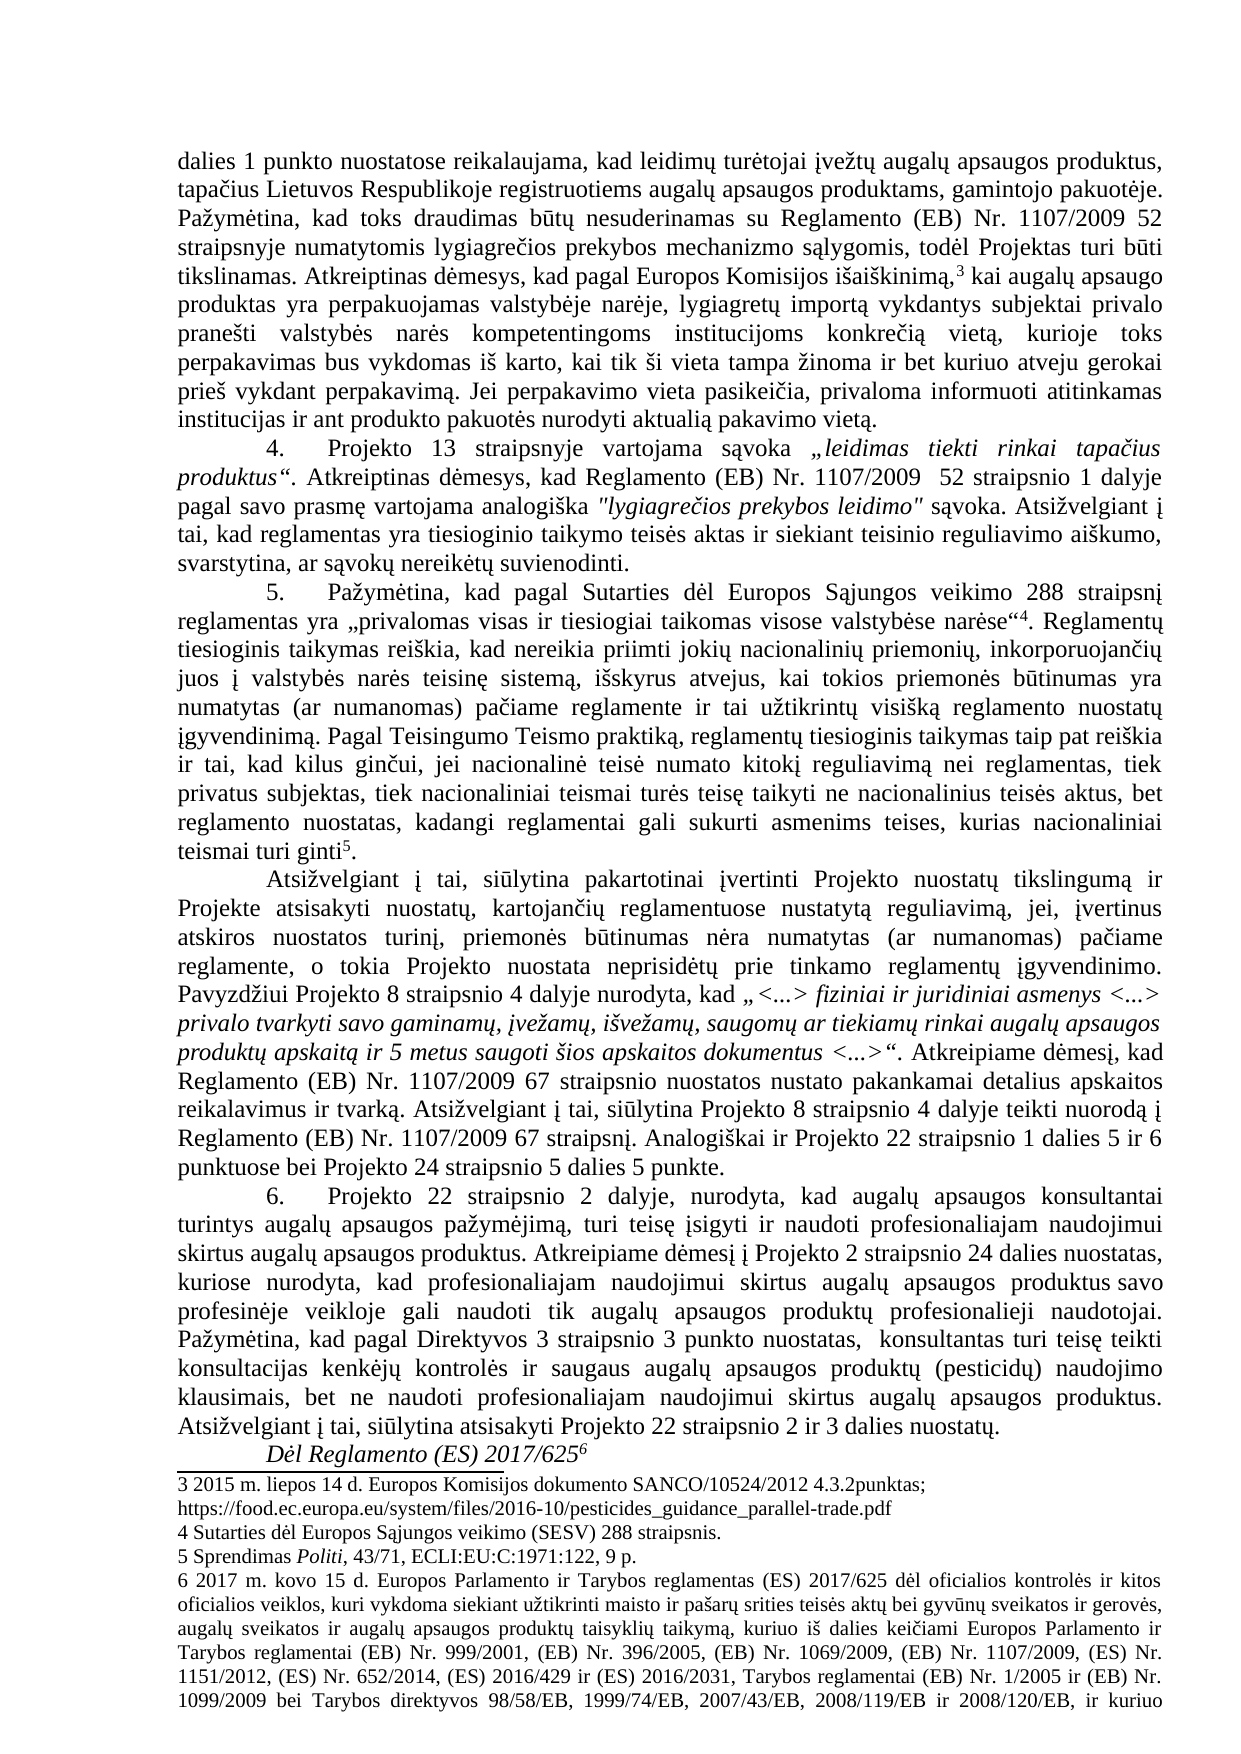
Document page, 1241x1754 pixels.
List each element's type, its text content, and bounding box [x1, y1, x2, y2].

list Projekto 22 straipsnio 2 dalyje, nurodyta, kad augalų apsaugos konsultantai turintys augalų apsaugos pažymėjimą, turi teisę įsigyti ir naudoti profesionaliajam naudojimui skirtus augalų apsaugos produktus. Atkreipiame dėmesį į Projekto 2 straipsnio 24 dalies nuostatas, kuriose nurodyta, kad profesionaliajam naudojimui skirtus augalų apsaugos produktus savo profesinėje veikloje gali naudoti tik augalų apsaugos produktų profesionalieji naudotojai. Pažymėtina, kad pagal Direktyvos 3 straipsnio 3 punkto nuostatas, konsultantas turi teisę teikti konsultacijas kenkėjų kontrolės ir saugaus augalų apsaugos produktų (pesticidų) naudojimo klausimais, bet ne naudoti profesionaliajam naudojimui skirtus augalų apsaugos produktus. Atsižvelgiant į tai, siūlytina atsisakyti Projekto 22 straipsnio 2 ir 3 dalies nuostatų. [177, 1181, 1163, 1439]
list Pažymėtina, kad pagal Sutarties dėl Europos Sąjungos veikimo 288 straipsnį reglamentas yra „privalomas visas ir tiesiogiai taikomas visose valstybėse narėse“. Reglamentų tiesioginis taikymas reiškia, kad nereikia priimti jokių nacionalinių priemonių, inkorporuojančių juos į valstybės narės teisinę sistemą, išskyrus atvejus, kai tokios priemonės būtinumas yra numatytas (ar numanomas) pačiame reglamente ir tai užtikrintų visišką reglamento nuostatų įgyvendinimą. Pagal Teisingumo Teismo praktiką, reglamentų tiesioginis taikymas taip pat reiškia ir tai, kad kilus ginčui, jei nacionalinė teisė numato kitokį reguliavimą nei reglamentas, tiek privatus subjektas, tiek nacionaliniai teismai turės teisę taikyti ne nacionalinius teisės aktus, bet reglamento nuostatas, kadangi reglamentai gali sukurti asmenims teises, kurias nacionaliniai teismai turi ginti. [177, 577, 1163, 864]
list Atsižvelgiant į tai, siūlytina pakartotinai įvertinti Projekto nuostatų tikslingumą ir Projekte atsisakyti nuostatų, kartojančių reglamentuose nustatytą reguliavimą, jei, įvertinus atskiros nuostatos turinį, priemonės būtinumas nėra numatytas (ar numanomas) pačiame reglamente, o tokia Projekto nuostata neprisidėtų prie tinkamo reglamentų įgyvendinimo. Pavyzdžiui Projekto 8 straipsnio 4 dalyje nurodyta, kad „<...> fiziniai ir juridiniai asmenys <...> privalo tvarkyti savo gaminamų, įvežamų, išvežamų, saugomų ar tiekiamų rinkai augalų apsaugos produktų apskaitą ir 5 metus saugoti šios apskaitos dokumentus <...>“. Atkreipiame dėmesį, kad Reglamento (EB) Nr. 1107/2009 67 straipsnio nuostatos nustato pakankamai detalius apskaitos reikalavimus ir tvarką. Atsižvelgiant į tai, siūlytina Projekto 8 straipsnio 4 dalyje teikti nuorodą į Reglamento (EB) Nr. 1107/2009 67 straipsnį. Analogiškai ir Projekto 22 straipsnio 1 dalies 5 ir 6 punktuose bei Projekto 24 straipsnio 5 dalies 5 punkte. [177, 864, 1163, 1181]
list 2015 m. liepos 14 d. Europos Komisijos dokumento SANCO/10524/2012 4.3.2punktas; https://food.ec.europa.eu/system/files/2016-10/pesticides_guidance_parallel-trade.pdf [177, 1472, 1163, 1520]
list Dėl Reglamento (ES) 2017/625 [266, 1439, 1163, 1468]
text 2017 m. kovo 15 d. Europos Parlamento ir Tarybos reglamentas (ES) 2017/625 dėl oficialios kontrolės ir kitos oficialios veiklos, kuri vykdoma siekiant užtikrinti maisto ir pašarų srities teisės aktų bei gyvūnų sveikatos ir gerovės, augalų sveikatos ir augalų apsaugos produktų taisyklių taikymą, kuriuo iš dalies keičiami Europos Parlamento ir Tarybos reglamentai (EB) Nr. 999/2001, (EB) Nr. 396/2005, (EB) Nr. 1069/2009, (EB) Nr. 1107/2009, (ES) Nr. 1151/2012, (ES) Nr. 652/2014, (ES) 2016/429 ir (ES) 2016/2031, Tarybos reglamentai (EB) Nr. 1/2005 ir (EB) Nr. 1099/2009 bei Tarybos direktyvos 98/58/EB, 1999/74/EB, 2007/43/EB, 2008/119/EB ir 2008/120/EB, ir kuriuo [177, 1568, 1163, 1712]
list Projekto 13 straipsnyje vartojama sąvoka „leidimas tiekti rinkai tapačius produktus“. Atkreiptinas dėmesys, kad Reglamento (EB) Nr. 1107/2009 52 straipsnio 1 dalyje pagal savo prasmę vartojama analogiška "lygiagrečios prekybos leidimo" sąvoka. Atsižvelgiant į tai, kad reglamentas yra tiesioginio taikymo teisės aktas ir siekiant teisinio reguliavimo aiškumo, svarstytina, ar sąvokų nereikėtų suvienodinti. [177, 433, 1163, 577]
list dalies 1 punkto nuostatose reikalaujama, kad leidimų turėtojai įvežtų augalų apsaugos produktus, tapačius Lietuvos Respublikoje registruotiems augalų apsaugos produktams, gamintojo pakuotėje. Pažymėtina, kad toks draudimas būtų nesuderinamas su Reglamento (EB) Nr. 1107/2009 52 straipsnyje numatytomis lygiagrečios prekybos mechanizmo sąlygomis, todėl Projektas turi būti tikslinamas. Atkreiptinas dėmesys, kad pagal Europos Komisijos išaiškinimą, kai augalų apsaugo produktas yra perpakuojamas valstybėje narėje, lygiagretų importą vykdantys subjektai privalo pranešti valstybės narės kompetentingoms institucijoms konkrečią vietą, kurioje toks perpakavimas bus vykdomas iš karto, kai tik ši vieta tampa žinoma ir bet kuriuo atveju gerokai prieš vykdant perpakavimą. Jei perpakavimo vieta pasikeičia, privaloma informuoti atitinkamas institucijas ir ant produkto pakuotės nurodyti aktualią pakavimo vietą. [177, 146, 1163, 433]
list Sutarties dėl Europos Sąjungos veikimo (SESV) 288 straipsnis. [177, 1520, 1163, 1544]
list Sprendimas Politi, 43/71, ECLI:EU:C:1971:122, 9 p. [177, 1544, 1163, 1568]
